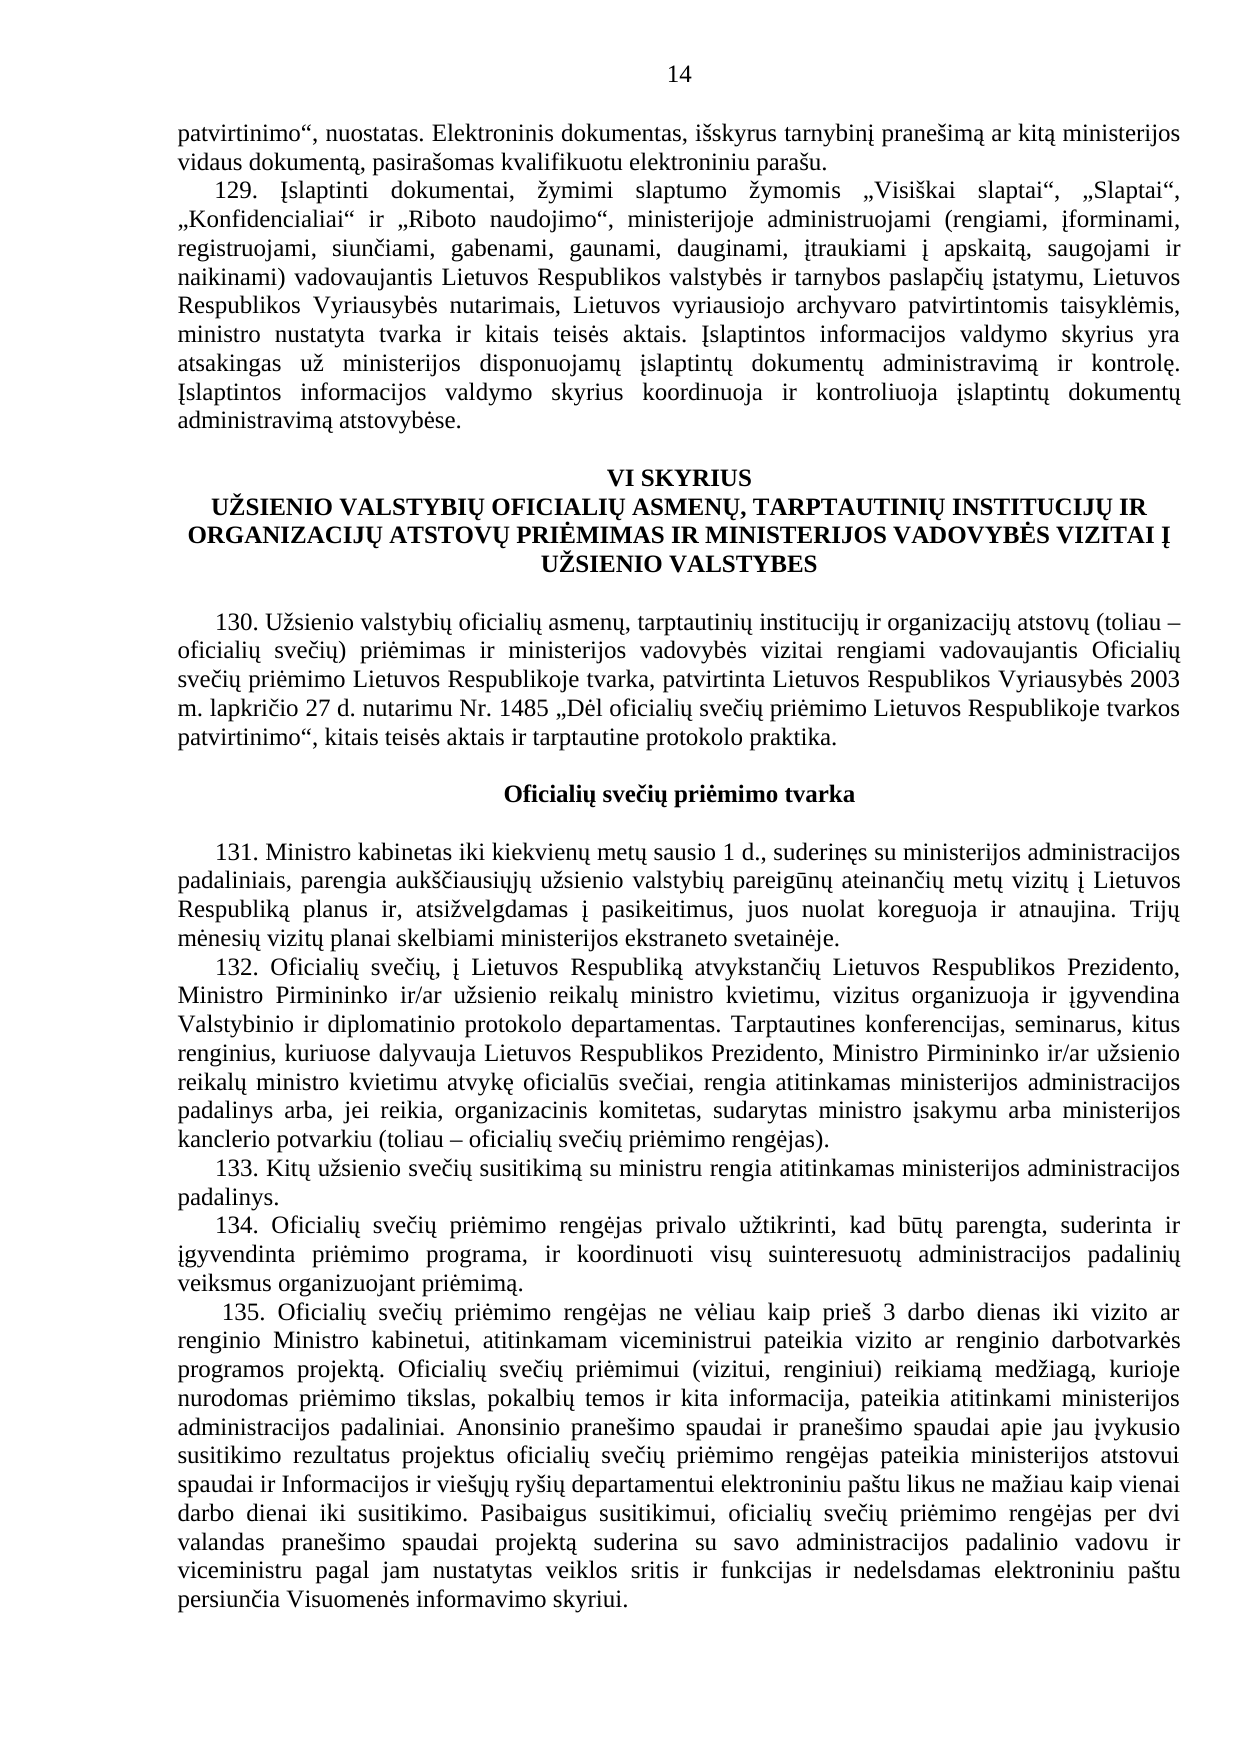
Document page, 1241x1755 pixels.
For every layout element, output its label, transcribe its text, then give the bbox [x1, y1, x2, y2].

text 135. Oficialių svečių priėmimo rengėjas ne vėliau kaip prieš 3 darbo dienas iki vizito ar renginio Ministro kabinetui, atitinkamam viceministrui pateikia vizito ar renginio darbotvarkės programos projektą. Oficialių svečių priėmimui (vizitui, renginiui) reikiamą medžiagą, kurioje nurodomas priėmimo tikslas, pokalbių temos ir kita informacija, pateikia atitinkami ministerijos administracijos padaliniai. Anonsinio pranešimo spaudai ir pranešimo spaudai apie jau įvykusio susitikimo rezultatus projektus oficialių svečių priėmimo rengėjas pateikia ministerijos atstovui spaudai ir Informacijos ir viešųjų ryšių departamentui elektroniniu paštu likus ne mažiau kaip vienai darbo dienai iki susitikimo. Pasibaigus susitikimui, oficialių svečių priėmimo rengėjas per dvi valandas pranešimo spaudai projektą suderina su savo administracijos padalinio vadovu ir viceministru pagal jam nustatytas veiklos sritis ir funkcijas ir nedelsdamas elektroniniu paštu persiunčia Visuomenės informavimo skyriui. [177, 1297, 1181, 1613]
text 132. Oficialių svečių, į Lietuvos Respubliką atvykstančių Lietuvos Respublikos Prezidento, Ministro Pirmininko ir/ar užsienio reikalų ministro kvietimu, vizitus organizuoja ir įgyvendina Valstybinio ir diplomatinio protokolo departamentas. Tarptautines konferencijas, seminarus, kitus renginius, kuriuose dalyvauja Lietuvos Respublikos Prezidento, Ministro Pirmininko ir/ar užsienio reikalų ministro kvietimu atvykę oficialūs svečiai, rengia atitinkamas ministerijos administracijos padalinys arba, jei reikia, organizacinis komitetas, sudarytas ministro įsakymu arba ministerijos kanclerio potvarkiu (toliau – oficialių svečių priėmimo rengėjas). [177, 952, 1181, 1153]
text 130. Užsienio valstybių oficialių asmenų, tarptautinių institucijų ir organizacijų atstovų (toliau – oficialių svečių) priėmimas ir ministerijos vadovybės vizitai rengiami vadovaujantis Oficialių svečių priėmimo Lietuvos Respublikoje tvarka, patvirtinta Lietuvos Respublikos Vyriausybės 2003 m. lapkričio 27 d. nutarimu Nr. 1485 „Dėl oficialių svečių priėmimo Lietuvos Respublikoje tvarkos patvirtinimo“, kitais teisės aktais ir tarptautine protokolo praktika. [177, 607, 1181, 751]
text 131. Ministro kabinetas iki kiekvienų metų sausio 1 d., suderinęs su ministerijos administracijos padaliniais, parengia aukščiausiųjų užsienio valstybių pareigūnų ateinančių metų vizitų į Lietuvos Respubliką planus ir, atsižvelgdamas į pasikeitimus, juos nuolat koreguoja ir atnaujina. Trijų mėnesių vizitų planai skelbiami ministerijos ekstraneto svetainėje. [177, 837, 1181, 952]
text 129. Įslaptinti dokumentai, žymimi slaptumo žymomis „Visiškai slaptai“, „Slaptai“, „Konfidencialiai“ ir „Riboto naudojimo“, ministerijoje administruojami (rengiami, įforminami, registruojami, siunčiami, gabenami, gaunami, dauginami, įtraukiami į apskaitą, saugojami ir naikinami) vadovaujantis Lietuvos Respublikos valstybės ir tarnybos paslapčių įstatymu, Lietuvos Respublikos Vyriausybės nutarimais, Lietuvos vyriausiojo archyvaro patvirtintomis taisyklėmis, ministro nustatyta tvarka ir kitais teisės aktais. Įslaptintos informacijos valdymo skyrius yra atsakingas už ministerijos disponuojamų įslaptintų dokumentų administravimą ir kontrolę. Įslaptintos informacijos valdymo skyrius koordinuoja ir kontroliuoja įslaptintų dokumentų administravimą atstovybėse. [177, 176, 1181, 434]
text 134. Oficialių svečių priėmimo rengėjas privalo užtikrinti, kad būtų parengta, suderinta ir įgyvendinta priėmimo programa, ir koordinuoti visų suinteresuotų administracijos padalinių veiksmus organizuojant priėmimą. [177, 1211, 1181, 1297]
text patvirtinimo“, nuostatas. Elektroninis dokumentas, išskyrus tarnybinį pranešimą ar kitą ministerijos vidaus dokumentą, pasirašomas kvalifikuotu elektroniniu parašu. [177, 118, 1181, 176]
text UŽSIENIO VALSTYBIŲ OFICIALIŲ ASMENŲ, TARPTAUTINIŲ INSTITUCIJŲ IR ORGANIZACIJŲ ATSTOVŲ PRIĖMIMAS IR MINISTERIJOS VADOVYBĖS VIZITAI Į UŽSIENIO VALSTYBES [177, 492, 1181, 578]
text VI SKYRIUS [177, 463, 1181, 492]
text Oficialių svečių priėmimo tvarka [177, 779, 1181, 808]
text 133. Kitų užsienio svečių susitikimą su ministru rengia atitinkamas ministerijos administracijos padalinys. [177, 1153, 1181, 1211]
